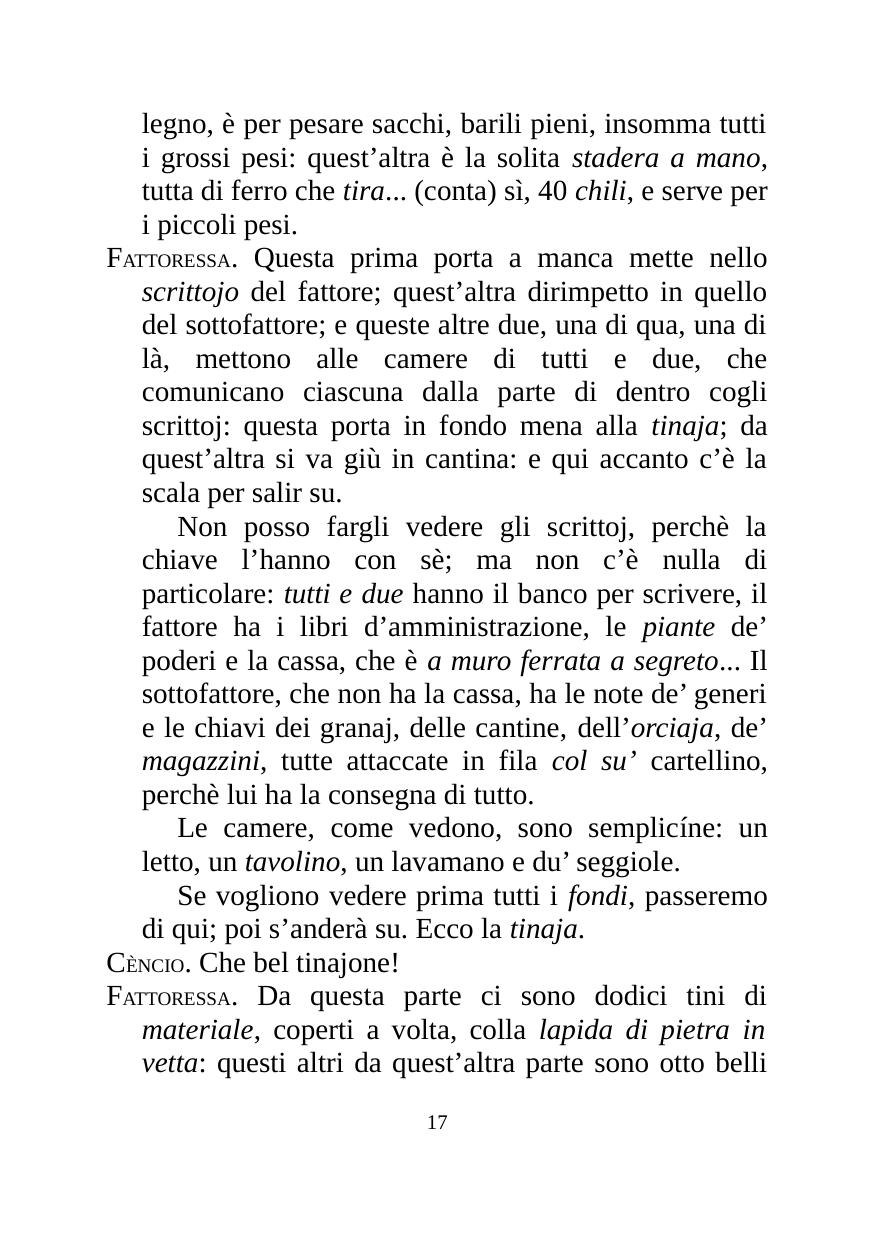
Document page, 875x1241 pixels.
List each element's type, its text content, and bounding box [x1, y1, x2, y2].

text Fattoressa. Questa prima porta a manca mette nello scrittojo del fattore; quest’altra dirimpetto in quello del sottofattore; e queste altre due, una di qua, una di là, mettono alle camere di tutti e due, che comunicano ciascuna dalla parte di dentro cogli scrittoj: questa porta in fondo mena alla tinaja; da quest’altra si va giù in cantina: e qui accanto c’è la scala per salir su. [106, 240, 768, 509]
text Fattoressa. Da questa parte ci sono dodici tini di materiale, coperti a volta, colla lapida di pietra in vetta: questi altri da quest’altra parte sono otto belli [106, 978, 768, 1079]
text Se vogliono vedere prima tutti i fondi, passeremo di qui; poi s’anderà su. Ecco la tinaja. [142, 878, 768, 945]
text Le camere, come vedono, sono semplicíne: un letto, un tavolino, un lavamano e du’ seggiole. [142, 811, 768, 878]
text Cèncio. Che bel tinajone! [106, 945, 768, 978]
text legno, è per pesare sacchi, barili pieni, insomma tutti i grossi pesi: quest’altra è la solita stadera a mano, tutta di ferro che tira... (conta) sì, 40 chili, e serve per i piccoli pesi. [106, 106, 768, 240]
text Non posso fargli vedere gli scrittoj, perchè la chiave l’hanno con sè; ma non c’è nulla di particolare: tutti e due hanno il banco per scrivere, il fattore ha i libri d’amministrazione, le piante de’ poderi e la cassa, che è a muro ferrata a segreto... Il sottofattore, che non ha la cassa, ha le note de’ generi e le chiavi dei granaj, delle cantine, dell’orciaja, de’ magazzini, tutte attaccate in fila col su’ cartellino, perchè lui ha la consegna di tutto. [142, 509, 768, 811]
